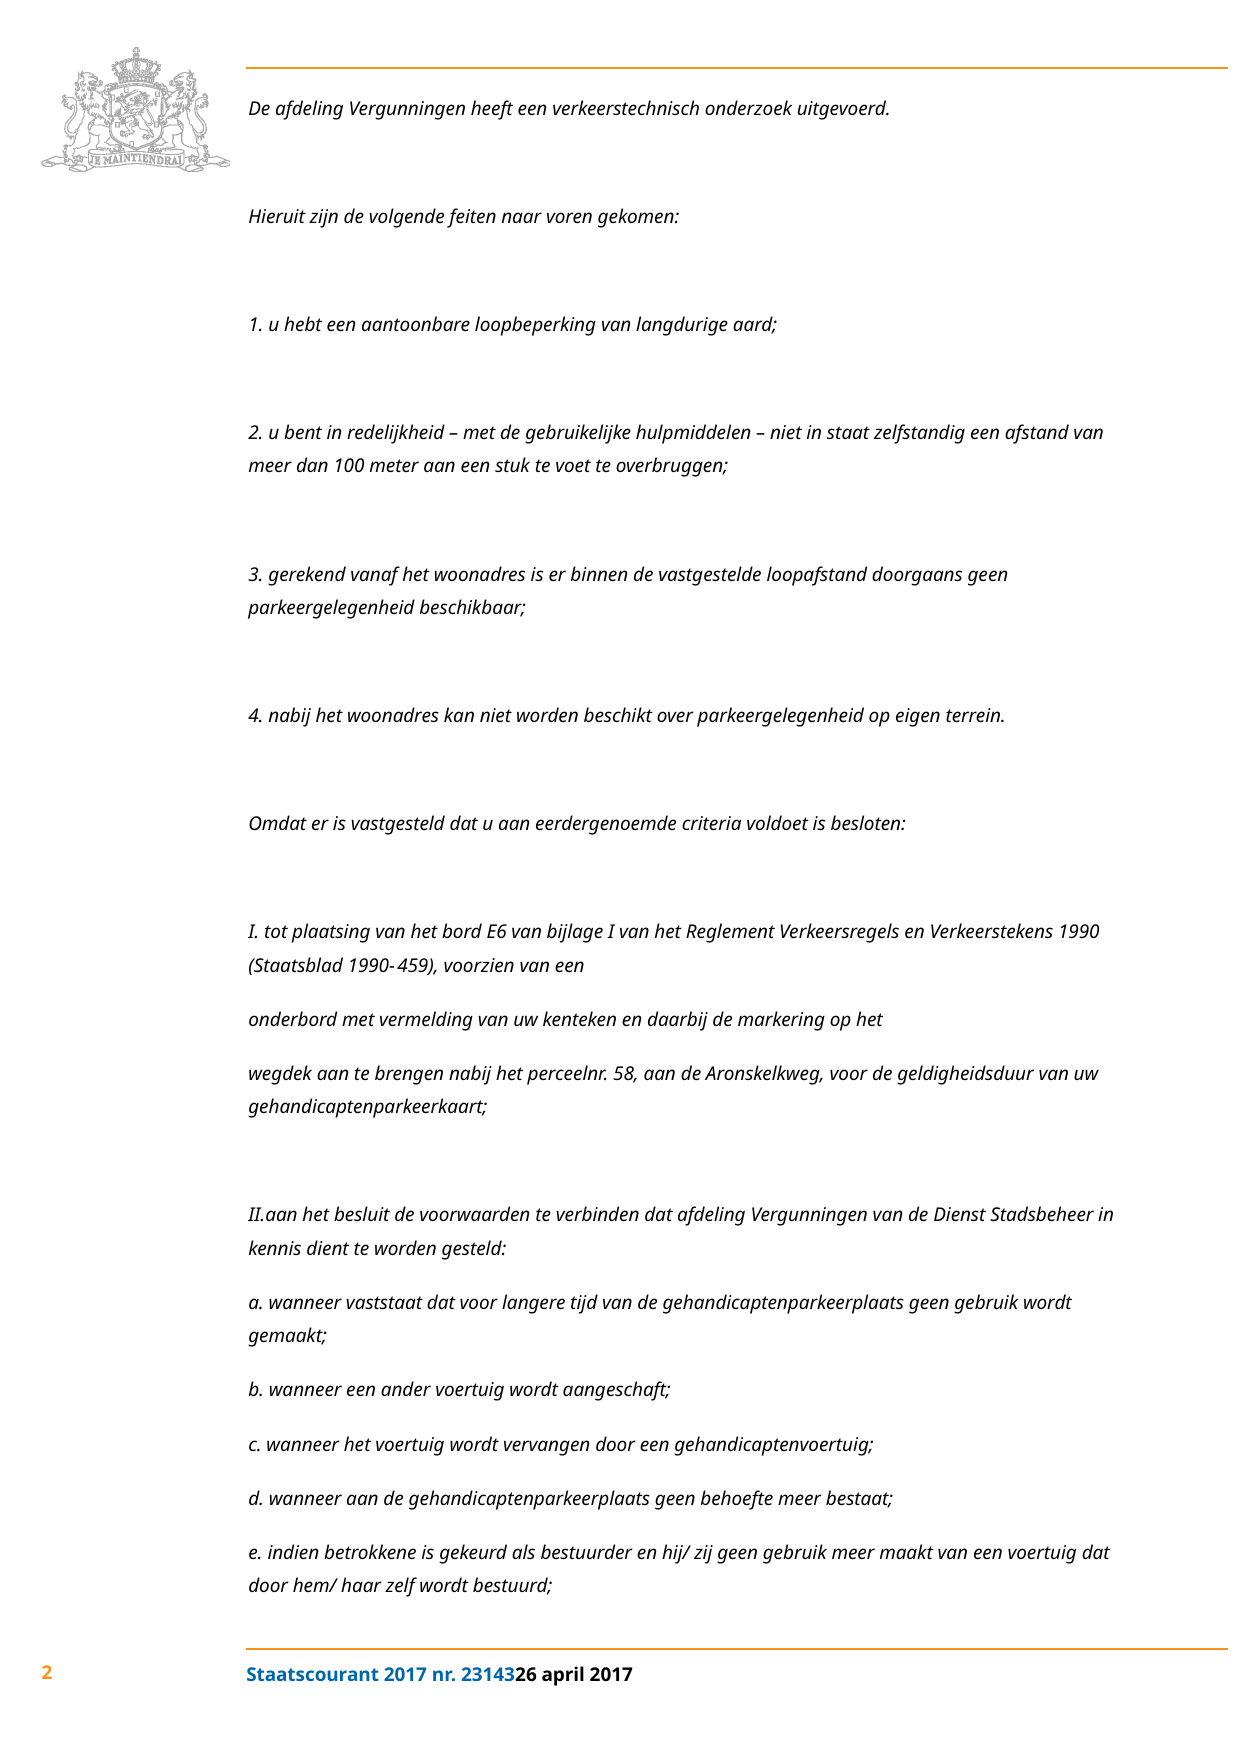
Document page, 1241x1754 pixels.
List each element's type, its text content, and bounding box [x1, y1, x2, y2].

text De afdeling Vergunningen heeft een verkeerstechnisch onderzoek uitgevoerd. [248, 95, 1152, 121]
text Omdat er is vastgesteld dat u aan eerdergenoemde criteria voldoet is besloten: [248, 810, 1152, 836]
text wegdek aan te brengen nabij het perceelnr. 58, aan de Aronskelkweg, voor de geldigheidsduur van uw gehandicaptenparkeerkaart; [248, 1060, 1152, 1119]
text 4. nabij het woonadres kan niet worden beschikt over parkeergelegenheid op eigen terrein. [248, 702, 1152, 728]
text c. wanneer het voertuig wordt vervangen door een gehandicaptenvoertuig; [248, 1431, 1152, 1456]
text d. wanneer aan de gehandicaptenparkeerplaats geen behoefte meer bestaat; [248, 1485, 1152, 1511]
text a. wanneer vaststaat dat voor langere tijd van de gehandicaptenparkeerplaats geen gebruik wordt gemaakt; [248, 1289, 1152, 1348]
text onderbord met vermelding van uw kenteken en daarbij de markering op het [248, 1006, 1152, 1032]
picture [41, 47, 231, 172]
text I. tot plaatsing van het bord E6 van bijlage I van het Reglement Verkeersregels en Verkeerstekens 1990 (Staatsblad 1990‑459), voorzien van een [248, 918, 1152, 978]
text 2. u bent in redelijkheid – met de gebruikelijke hulpmiddelen – niet in staat zelfstandig een afstand van meer dan 100 meter aan een stuk te voet te overbruggen; [248, 419, 1152, 478]
text e. indien betrokkene is gekeurd als bestuurder en hij/ zij geen gebruik meer maakt van een voertuig dat door hem/ haar zelf wordt bestuurd; [248, 1539, 1152, 1598]
text 1. u hebt een aantoonbare loopbeperking van langdurige aard; [248, 311, 1152, 337]
text Hieruit zijn de volgende feiten naar voren gekomen: [248, 203, 1152, 229]
text 3. gerekend vanaf het woonadres is er binnen de vastgestelde loopafstand doorgaans geen parkeergelegenheid beschikbaar; [248, 561, 1152, 620]
text II.aan het besluit de voorwaarden te verbinden dat afdeling Vergunningen van de Dienst Stadsbeheer in kennis dient te worden gesteld: [248, 1202, 1152, 1261]
text b. wanneer een ander voertuig wordt aangeschaft; [248, 1377, 1152, 1402]
